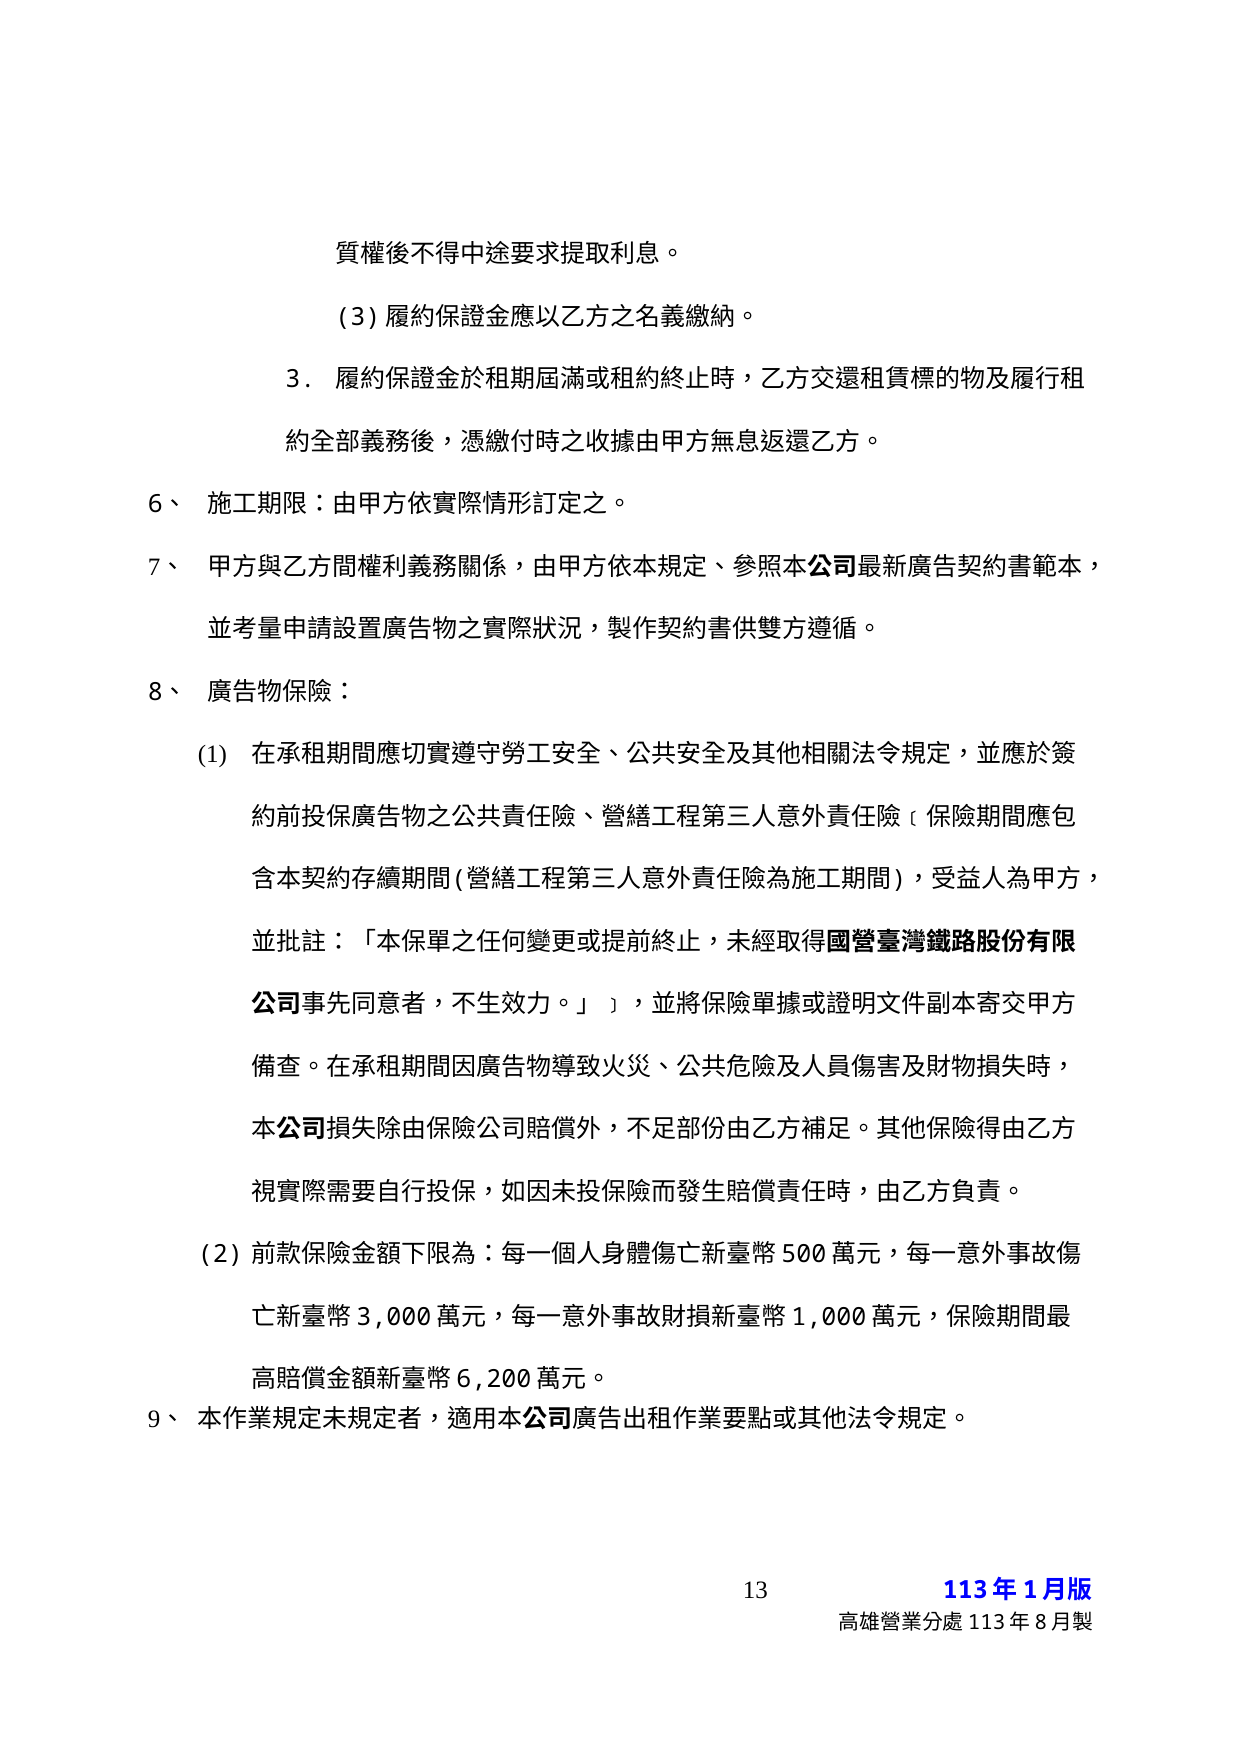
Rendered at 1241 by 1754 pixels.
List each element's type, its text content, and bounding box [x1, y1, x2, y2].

list 前款保險金額下限為：每一個人身體傷亡新臺幣500萬元，每一意外事故傷亡新臺幣3,000萬元，每一意外事故財損新臺幣1,000萬元，保險期間最高賠償金額新臺幣6,200萬元。 [198, 1210, 1092, 1398]
list 施工期限：由甲方依實際情形訂定之。 [148, 460, 1092, 523]
list 廣告物保險： [148, 648, 1092, 710]
list 履約保證金於租期屆滿或租約終止時，乙方交還租賃標的物及履行租約全部義務後，憑繳付時之收據由甲方無息返還乙方。 [285, 335, 1092, 460]
list 質權後不得中途要求提取利息。 [335, 210, 1092, 273]
list 履約保證金應以乙方之名義繳納。 [335, 273, 1092, 335]
list 本作業規定未規定者，適用本公司廣告出租作業要點或其他法令規定。 [148, 1398, 1132, 1435]
list 在承租期間應切實遵守勞工安全、公共安全及其他相關法令規定，並應於簽約前投保廣告物之公共責任險、營繕工程第三人意外責任險﹝保險期間應包含本契約存續期間(營繕工程第三人意外責任險為施工期間)，受益人為甲方，並批註：「本保單之任何變更或提前終止，未經取得國營臺灣鐵路股份有限公司事先同意者，不生效力。」﹞，並將保險單據或證明文件副本寄交甲方備查。在承租期間因廣告物導致火災、公共危險及人員傷害及財物損失時，本公司損失除由保險公司賠償外，不足部份由乙方補足。其他保險得由乙方視實際需要自行投保，如因未投保險而發生賠償責任時，由乙方負責。 [198, 710, 1092, 1210]
list 甲方與乙方間權利義務關係，由甲方依本規定、參照本公司最新廣告契約書範本，並考量申請設置廣告物之實際狀況，製作契約書供雙方遵循。 [148, 523, 1092, 648]
